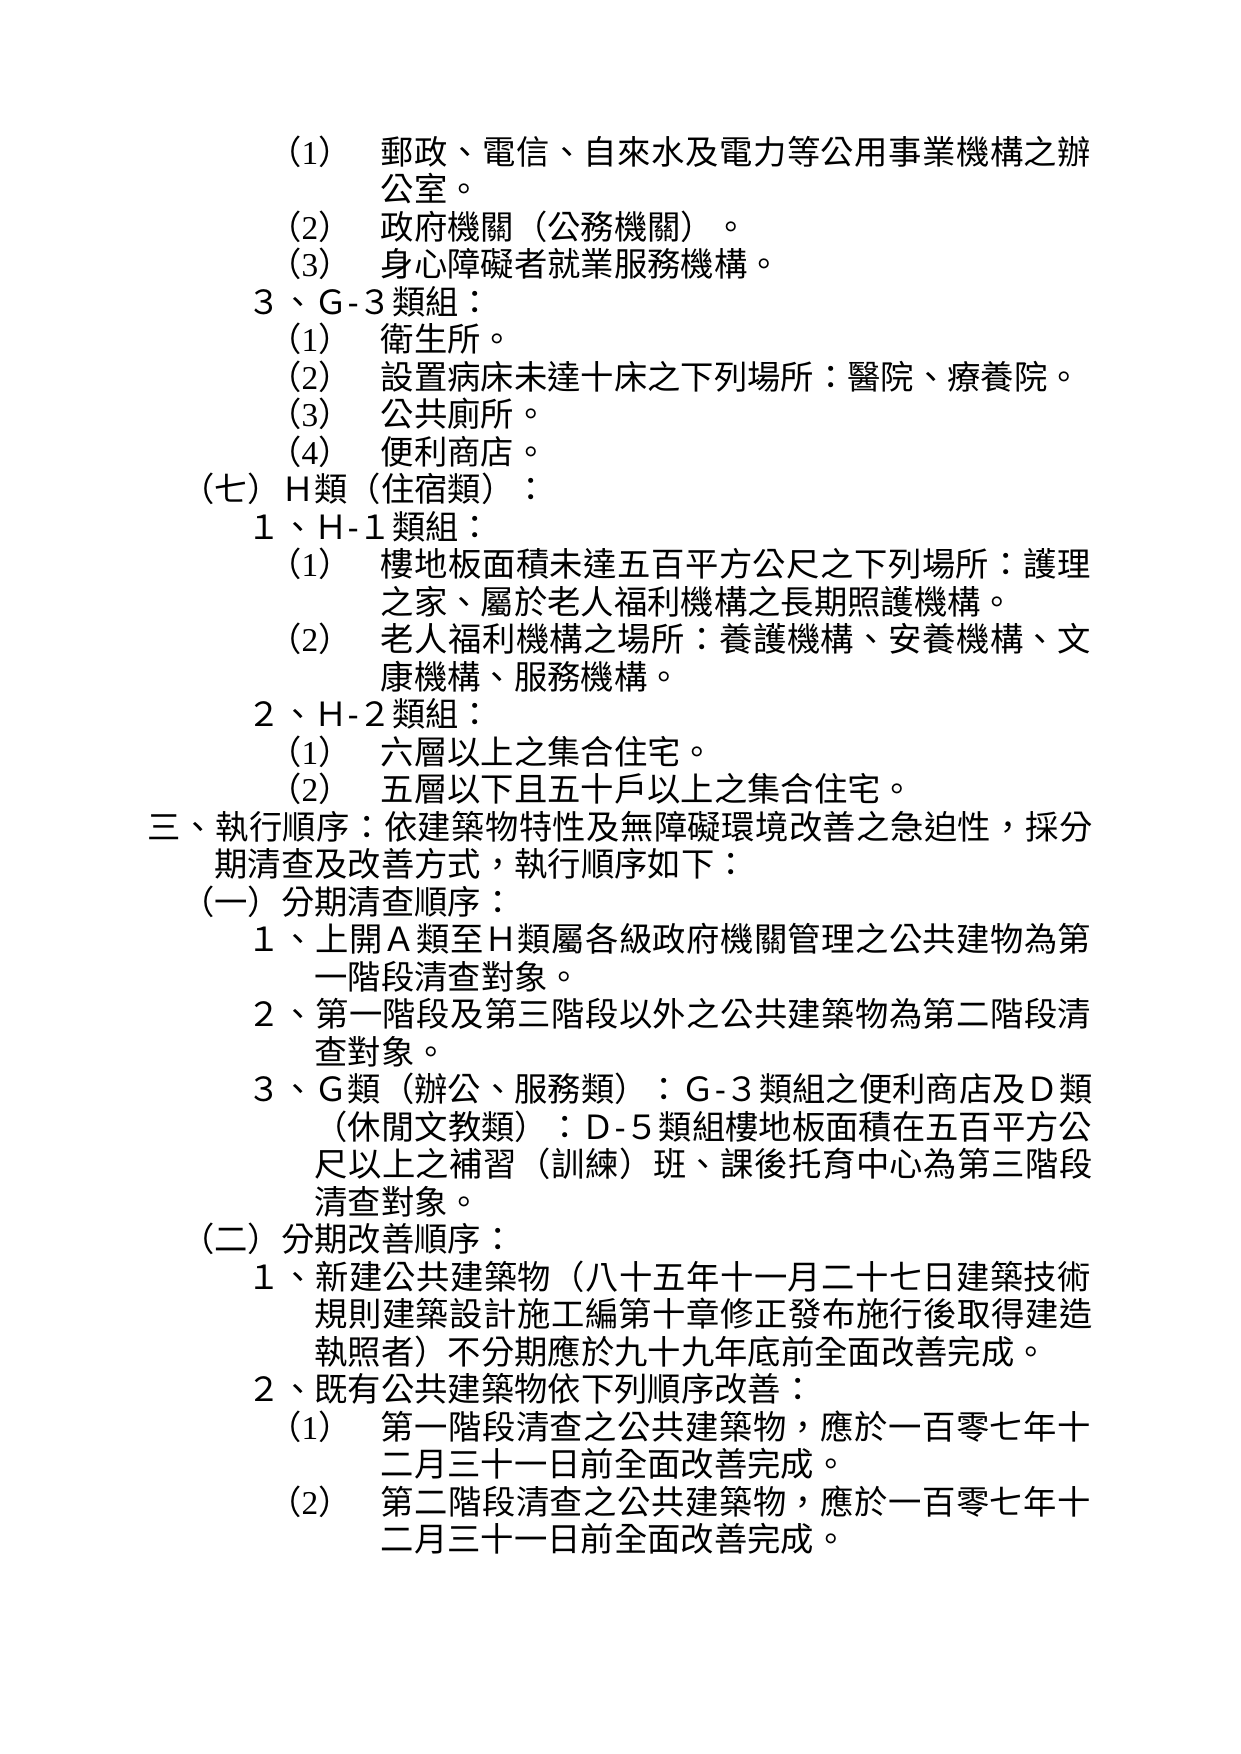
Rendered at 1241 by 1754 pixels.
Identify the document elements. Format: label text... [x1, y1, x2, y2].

list 衛生所。 [268, 322, 1092, 359]
text ２、第一階段及第三階段以外之公共建築物為第二階段清查對象。 [248, 997, 1092, 1072]
text （七）Ｈ類（住宿類）： [181, 472, 1092, 509]
list 第一階段清查之公共建築物，應於一百零七年十二月三十一日前全面改善完成。 [268, 1409, 1092, 1484]
text （一）分期清查順序： [181, 884, 1092, 922]
text ２、Ｈ-２類組： [248, 697, 1092, 734]
list 六層以上之集合住宅。 [268, 734, 1092, 772]
text １、Ｈ-１類組： [248, 509, 1092, 547]
list 郵政、電信、自來水及電力等公用事業機構之辦公室。 [268, 134, 1092, 209]
text １、上開Ａ類至Ｈ類屬各級政府機關管理之公共建物為第一階段清查對象。 [248, 922, 1092, 997]
text 三、執行順序：依建築物特性及無障礙環境改善之急迫性，採分期清查及改善方式，執行順序如下： [148, 809, 1092, 884]
text ３、Ｇ-３類組： [248, 284, 1092, 322]
list 身心障礙者就業服務機構。 [268, 247, 1092, 284]
list 樓地板面積未達五百平方公尺之下列場所：護理之家、屬於老人福利機構之長期照護機構。 [268, 547, 1092, 622]
list 公共廁所。 [268, 397, 1092, 434]
text １、新建公共建築物（八十五年十一月二十七日建築技術規則建築設計施工編第十章修正發布施行後取得建造執照者）不分期應於九十九年底前全面改善完成。 [248, 1259, 1092, 1372]
list 設置病床未達十床之下列場所：醫院、療養院。 [268, 359, 1092, 397]
list 老人福利機構之場所：養護機構、安養機構、文康機構、服務機構。 [268, 622, 1092, 697]
list 政府機關（公務機關）。 [268, 209, 1092, 247]
list 五層以下且五十戶以上之集合住宅。 [268, 772, 1092, 809]
list 第二階段清查之公共建築物，應於一百零七年十二月三十一日前全面改善完成。 [268, 1484, 1092, 1559]
text ２、既有公共建築物依下列順序改善： [248, 1372, 1092, 1409]
text ３、Ｇ類（辦公、服務類）：Ｇ-３類組之便利商店及Ｄ類（休閒文教類）：Ｄ-５類組樓地板面積在五百平方公尺以上之補習（訓練）班、課後托育中心為第三階段清查對象。 [248, 1072, 1092, 1222]
text （二）分期改善順序： [181, 1222, 1092, 1259]
list 便利商店。 [268, 434, 1092, 472]
